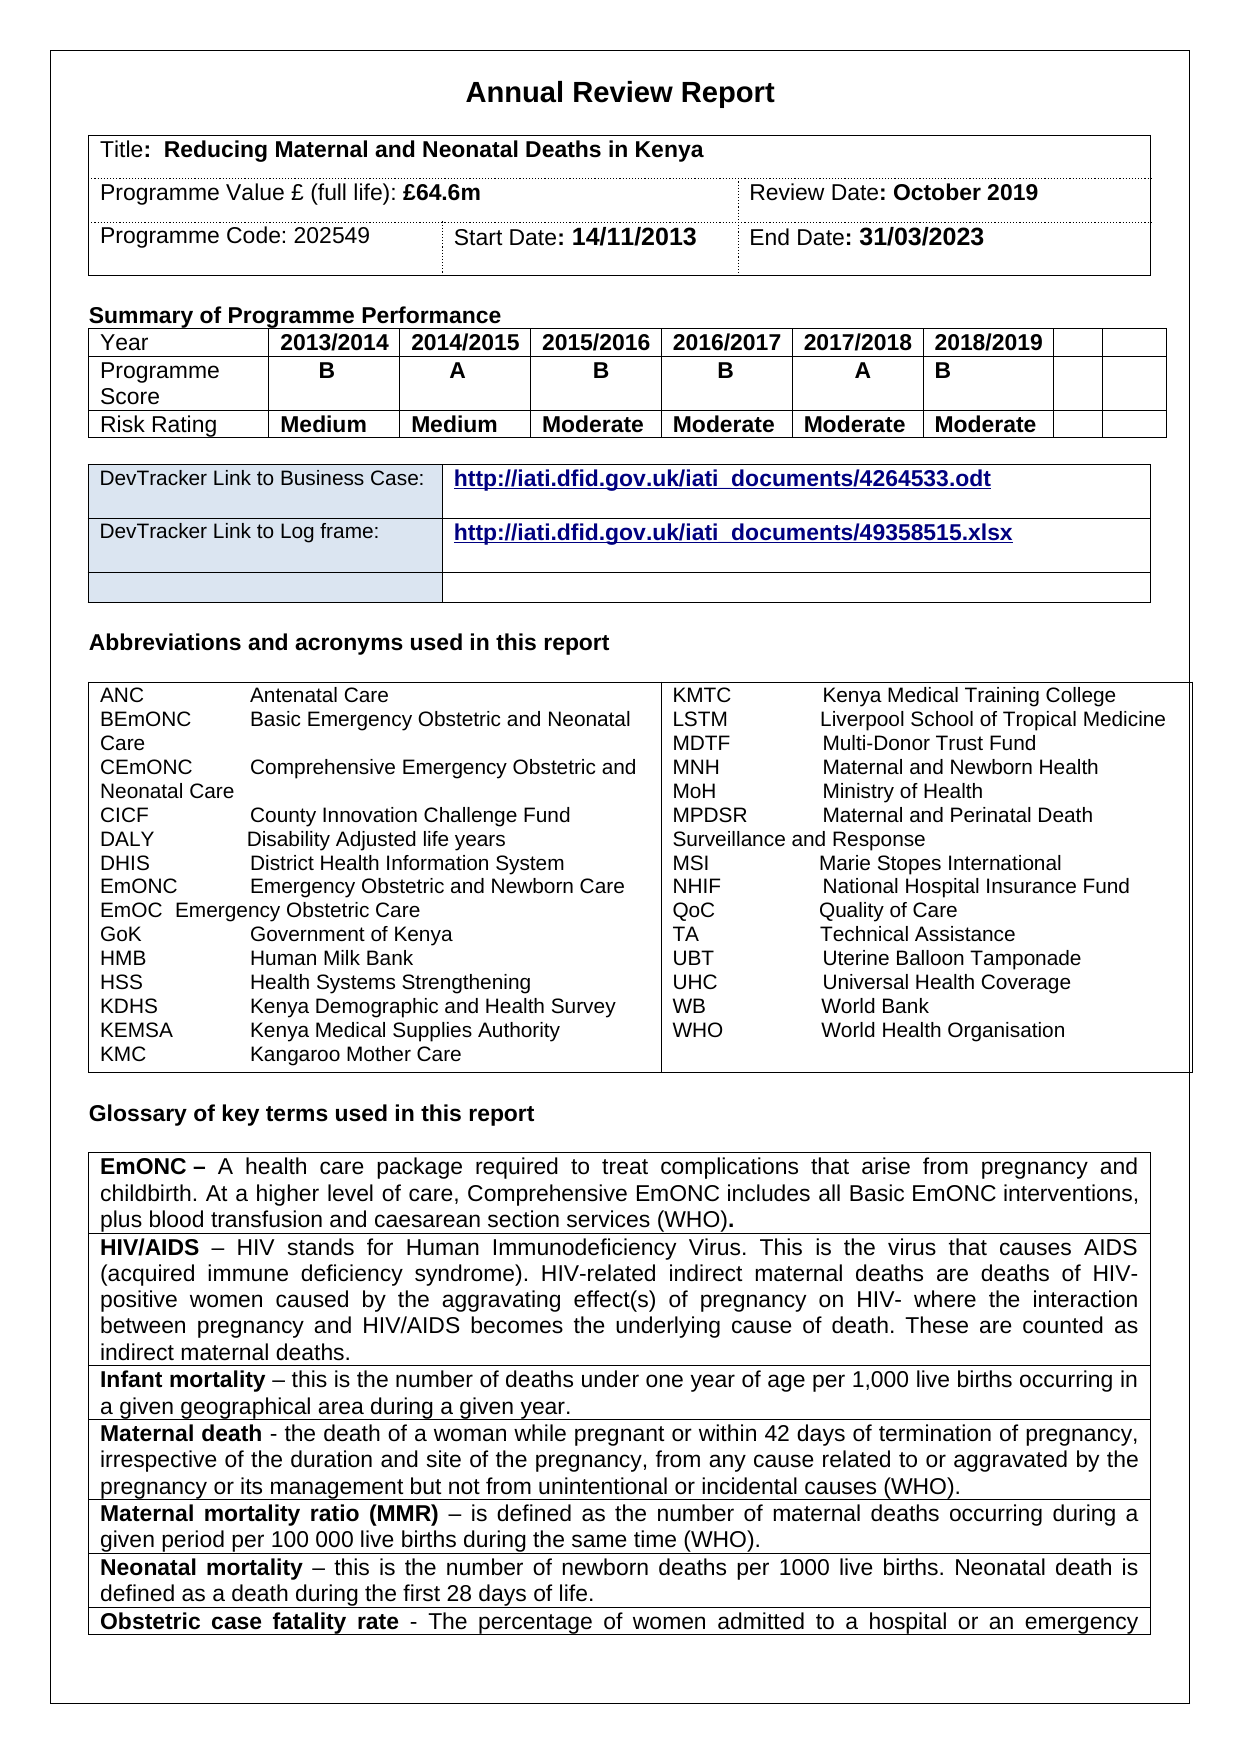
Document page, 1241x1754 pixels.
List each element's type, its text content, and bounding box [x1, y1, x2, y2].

table_header 2015/2016 [531, 329, 661, 356]
table_cell [89, 573, 442, 602]
table_cell End Date: 31/03/2023 [738, 221, 1150, 274]
table_header KMTC Kenya Medical Training College LSTM Liverpool School of Tropical Medicine MDTF Multi-Donor Trust Fund MNH Maternal and Newborn Health MoH Ministry of Health MPDSR Maternal and Perinatal Death Surveillance and Response MSI Marie Stopes International NHIF National Hospital Insurance Fund QoC Quality of Care TA Technical Assistance UBT Uterine Balloon Tamponade UHC Universal Health Coverage WB World Bank WHO World Health Organisation [662, 683, 1189, 1072]
table_header [1054, 329, 1102, 356]
table_header 2016/2017 [662, 329, 792, 356]
table_cell B [531, 357, 661, 409]
text Glossary of key terms used in this report [89, 1099, 1152, 1126]
table_header 2013/2014 [269, 329, 399, 356]
table_cell Risk Rating [89, 411, 268, 437]
table_cell Obstetric case fatality rate - The percentage of women admitted to a hospital or an emergency [89, 1608, 1150, 1634]
table_header Year [89, 329, 268, 356]
table_cell Infant mortality – this is the number of deaths under one year of age per 1,000 live births occurring in a given geographical area during a given year. [89, 1366, 1150, 1419]
table_cell Neonatal mortality – this is the number of newborn deaths per 1000 live births. Neonatal death is defined as a death during the first 28 days of life. [89, 1554, 1150, 1607]
table_cell Moderate [662, 411, 792, 437]
table_cell Moderate [531, 411, 661, 437]
table_cell Maternal death - the death of a woman while pregnant or within 42 days of termination of pregnancy, irrespective of the duration and site of the pregnancy, from any cause related to or aggravated by the pregnancy or its management but not from unintentional or incidental causes (WHO). [89, 1420, 1150, 1499]
table_cell http://iati.dfid.gov.uk/iati_documents/49358515.xlsx [443, 519, 1150, 572]
table_cell [1054, 357, 1102, 409]
text Summary of Programme Performance [89, 302, 1152, 328]
table_cell B [924, 357, 1053, 409]
text Abbreviations and acronyms used in this report [89, 629, 1152, 655]
table_cell Moderate [793, 411, 923, 437]
table_header 2018/2019 [924, 329, 1053, 356]
table_header EmONC – A health care package required to treat complications that arise from pregnancy and childbirth. At a higher level of care, Comprehensive EmONC includes all Basic EmONC interventions, plus blood transfusion and caesarean section services (WHO). [89, 1153, 1150, 1232]
table_cell Maternal mortality ratio (MMR) – is defined as the number of maternal deaths occurring during a given period per 100 000 live births during the same time (WHO). [89, 1500, 1150, 1553]
table_cell [1103, 411, 1166, 437]
table_header 2017/2018 [793, 329, 923, 356]
table_cell A [400, 357, 530, 409]
table_header 2014/2015 [400, 329, 530, 356]
table_cell [1054, 411, 1102, 437]
table_cell Medium [400, 411, 530, 437]
table_header ANC Antenatal Care BEmONC Basic Emergency Obstetric and Neonatal Care CEmONC Comprehensive Emergency Obstetric and Neonatal Care CICF County Innovation Challenge Fund DALY Disability Adjusted life years DHIS District Health Information System EmONC Emergency Obstetric and Newborn Care EmOC Emergency Obstetric Care GoK Government of Kenya HMB Human Milk Bank HSS Health Systems Strengthening KDHS Kenya Demographic and Health Survey KEMSA Kenya Medical Supplies Authority KMC Kangaroo Mother Care [89, 683, 661, 1072]
table_cell [1103, 357, 1166, 409]
table_cell DevTracker Link to Log frame: [89, 519, 442, 572]
table_cell Programme Value £ (full life): £64.6m [89, 178, 738, 221]
table_header DevTracker Link to Business Case: [89, 465, 442, 518]
table_cell B [662, 357, 792, 409]
table_cell Review Date: October 2019 [738, 178, 1150, 221]
table_header Title: Reducing Maternal and Neonatal Deaths in Kenya [89, 136, 1150, 178]
table_cell Programme Code: 202549 [89, 221, 442, 274]
table_cell Medium [269, 411, 399, 437]
table_cell Moderate [924, 411, 1053, 437]
table_header http://iati.dfid.gov.uk/iati_documents/4264533.odt [443, 465, 1150, 518]
table_cell Start Date: 14/11/2013 [443, 221, 738, 274]
table_cell HIV/AIDS – HIV stands for Human Immunodeficiency Virus. This is the virus that causes AIDS (acquired immune deficiency syndrome). HIV-related indirect maternal deaths are deaths of HIV-positive women caused by the aggravating effect(s) of pregnancy on HIV- where the interaction between pregnancy and HIV/AIDS becomes the underlying cause of death. These are counted as indirect maternal deaths. [89, 1234, 1150, 1365]
table_header [1103, 329, 1166, 356]
table_cell [443, 573, 1150, 602]
table_cell B [269, 357, 399, 409]
table_cell Programme Score [89, 357, 268, 409]
table_cell A [793, 357, 923, 409]
text Annual Review Report [89, 75, 1152, 108]
